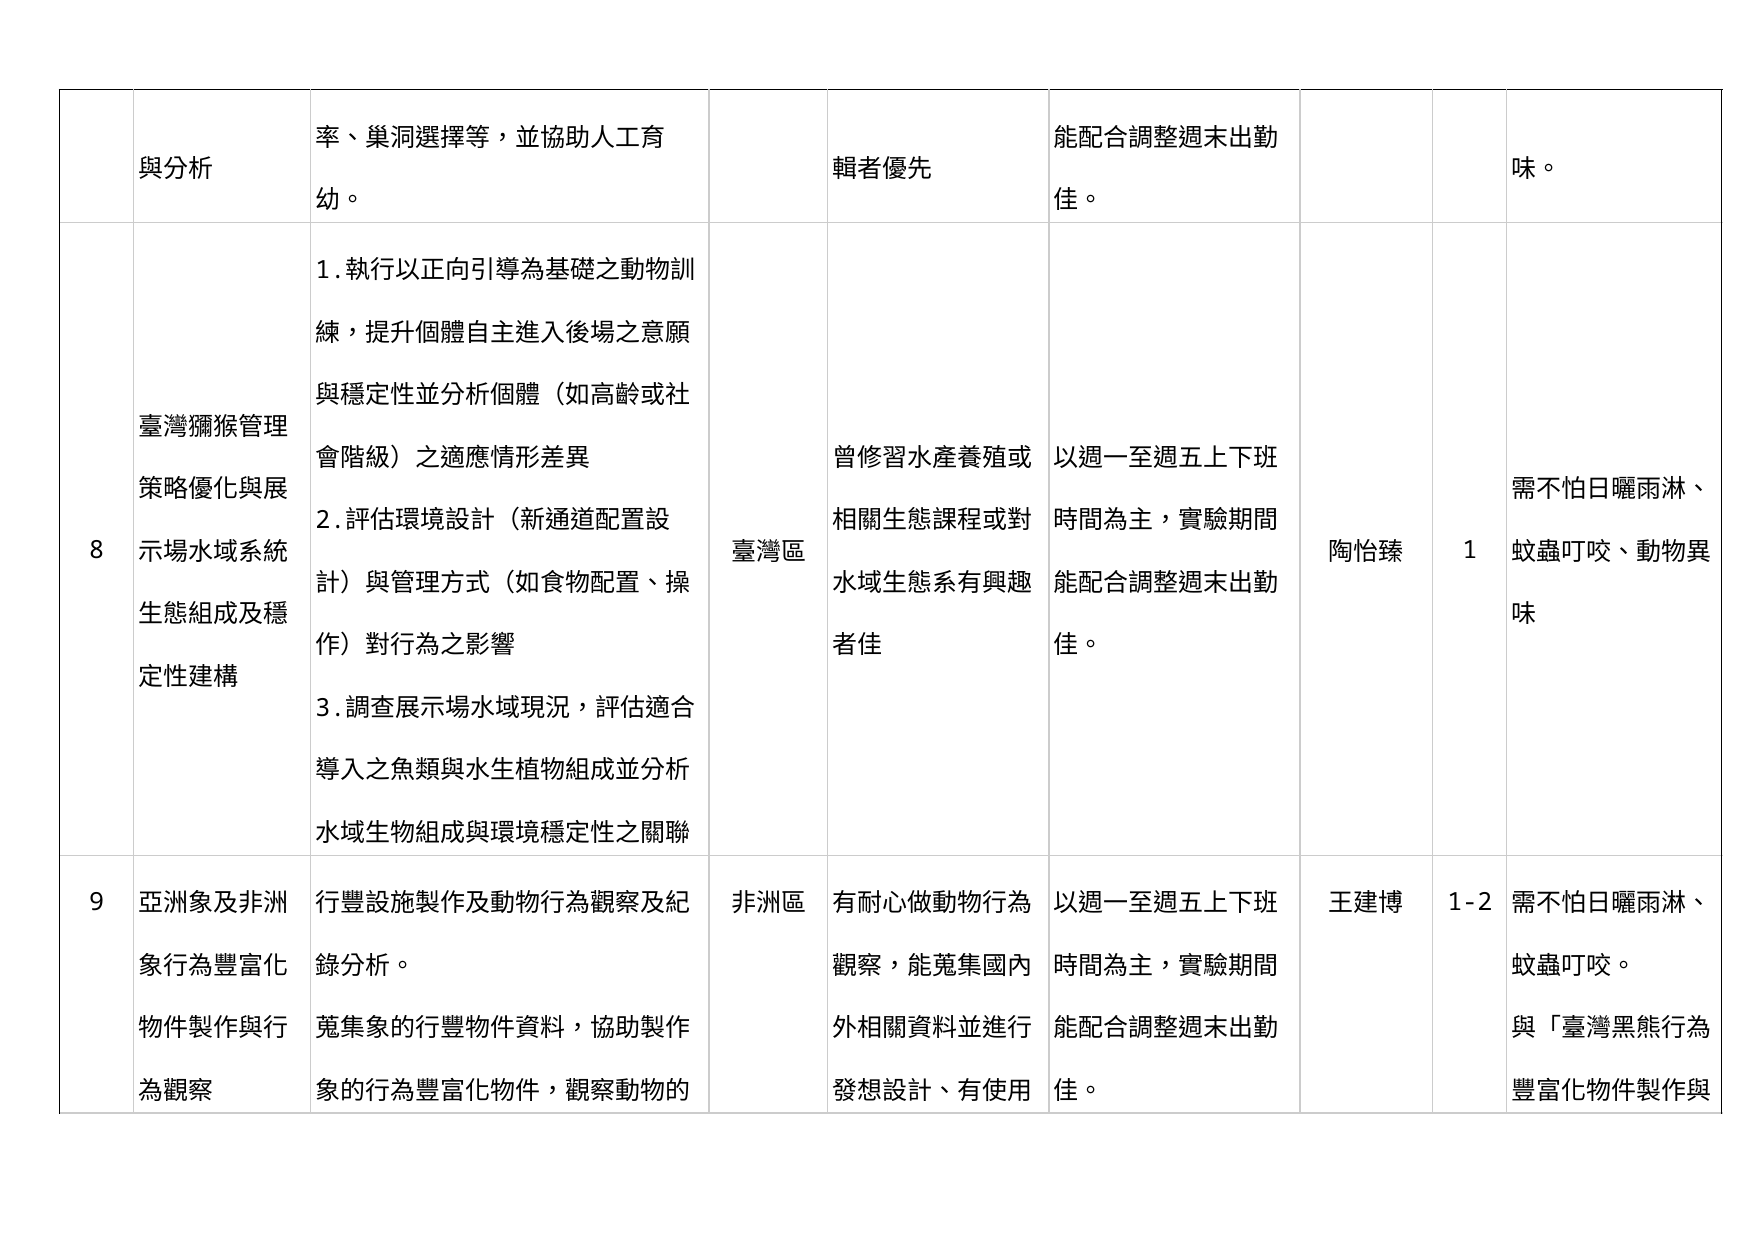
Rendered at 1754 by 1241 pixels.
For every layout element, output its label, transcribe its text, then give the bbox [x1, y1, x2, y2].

table_cell 8 [60, 223, 133, 854]
table_cell 以週一至週五上下班時間為主，實驗期間能配合調整週末出勤佳。 [1050, 223, 1299, 854]
table_cell 1 [1433, 223, 1506, 854]
table_cell 1.執行以正向引導為基礎之動物訓練，提升個體自主進入後場之意願與穩定性並分析個體（如高齡或社會階級）之適應情形差異 2.評估環境設計（新通道配置設計）與管理方式（如食物配置、操作）對行為之影響 3.調查展示場水域現況，評估適合導入之魚類與水生植物組成並分析水域生物組成與環境穩定性之關聯 [311, 223, 708, 854]
table_cell 非洲區 [710, 856, 827, 1112]
table_cell 需不怕日曬雨淋、蚊蟲叮咬。 與「臺灣黑熊行為豐富化物件製作與 [1507, 856, 1721, 1112]
table_cell 亞洲象及非洲象行為豐富化物件製作與行為觀察 [134, 856, 310, 1112]
table_cell 臺灣獼猴管理策略優化與展示場水域系統生態組成及穩定性建構 [134, 223, 310, 854]
table_cell 輯者優先 [828, 90, 1048, 222]
table_cell [710, 90, 827, 222]
table_cell 能配合調整週末出勤佳。 [1050, 90, 1299, 222]
table_cell 曾修習水產養殖或相關生態課程或對水域生態系有興趣者佳 [828, 223, 1048, 854]
table_cell 有耐心做動物行為觀察，能蒐集國內外相關資料並進行發想設計、有使用 [828, 856, 1048, 1112]
table_cell 1-2 [1433, 856, 1506, 1112]
table_cell [60, 90, 133, 222]
table_cell 味。 [1507, 90, 1721, 222]
table_cell 臺灣區 [710, 223, 827, 854]
table_cell 率、巢洞選擇等，並協助人工育幼。 [311, 90, 708, 222]
table_cell 需不怕日曬雨淋、蚊蟲叮咬、動物異味 [1507, 223, 1721, 854]
table_cell 以週一至週五上下班時間為主，實驗期間能配合調整週末出勤佳。 [1050, 856, 1299, 1112]
table_cell [1301, 90, 1432, 222]
table_cell 與分析 [134, 90, 310, 222]
table_cell 陶怡臻 [1301, 223, 1432, 854]
table_cell 王建博 [1301, 856, 1432, 1112]
table_cell 9 [60, 856, 133, 1112]
table_cell [1433, 90, 1506, 222]
table_cell 行豐設施製作及動物行為觀察及紀錄分析。 蒐集象的行豐物件資料，協助製作象的行為豐富化物件，觀察動物的 [311, 856, 708, 1112]
